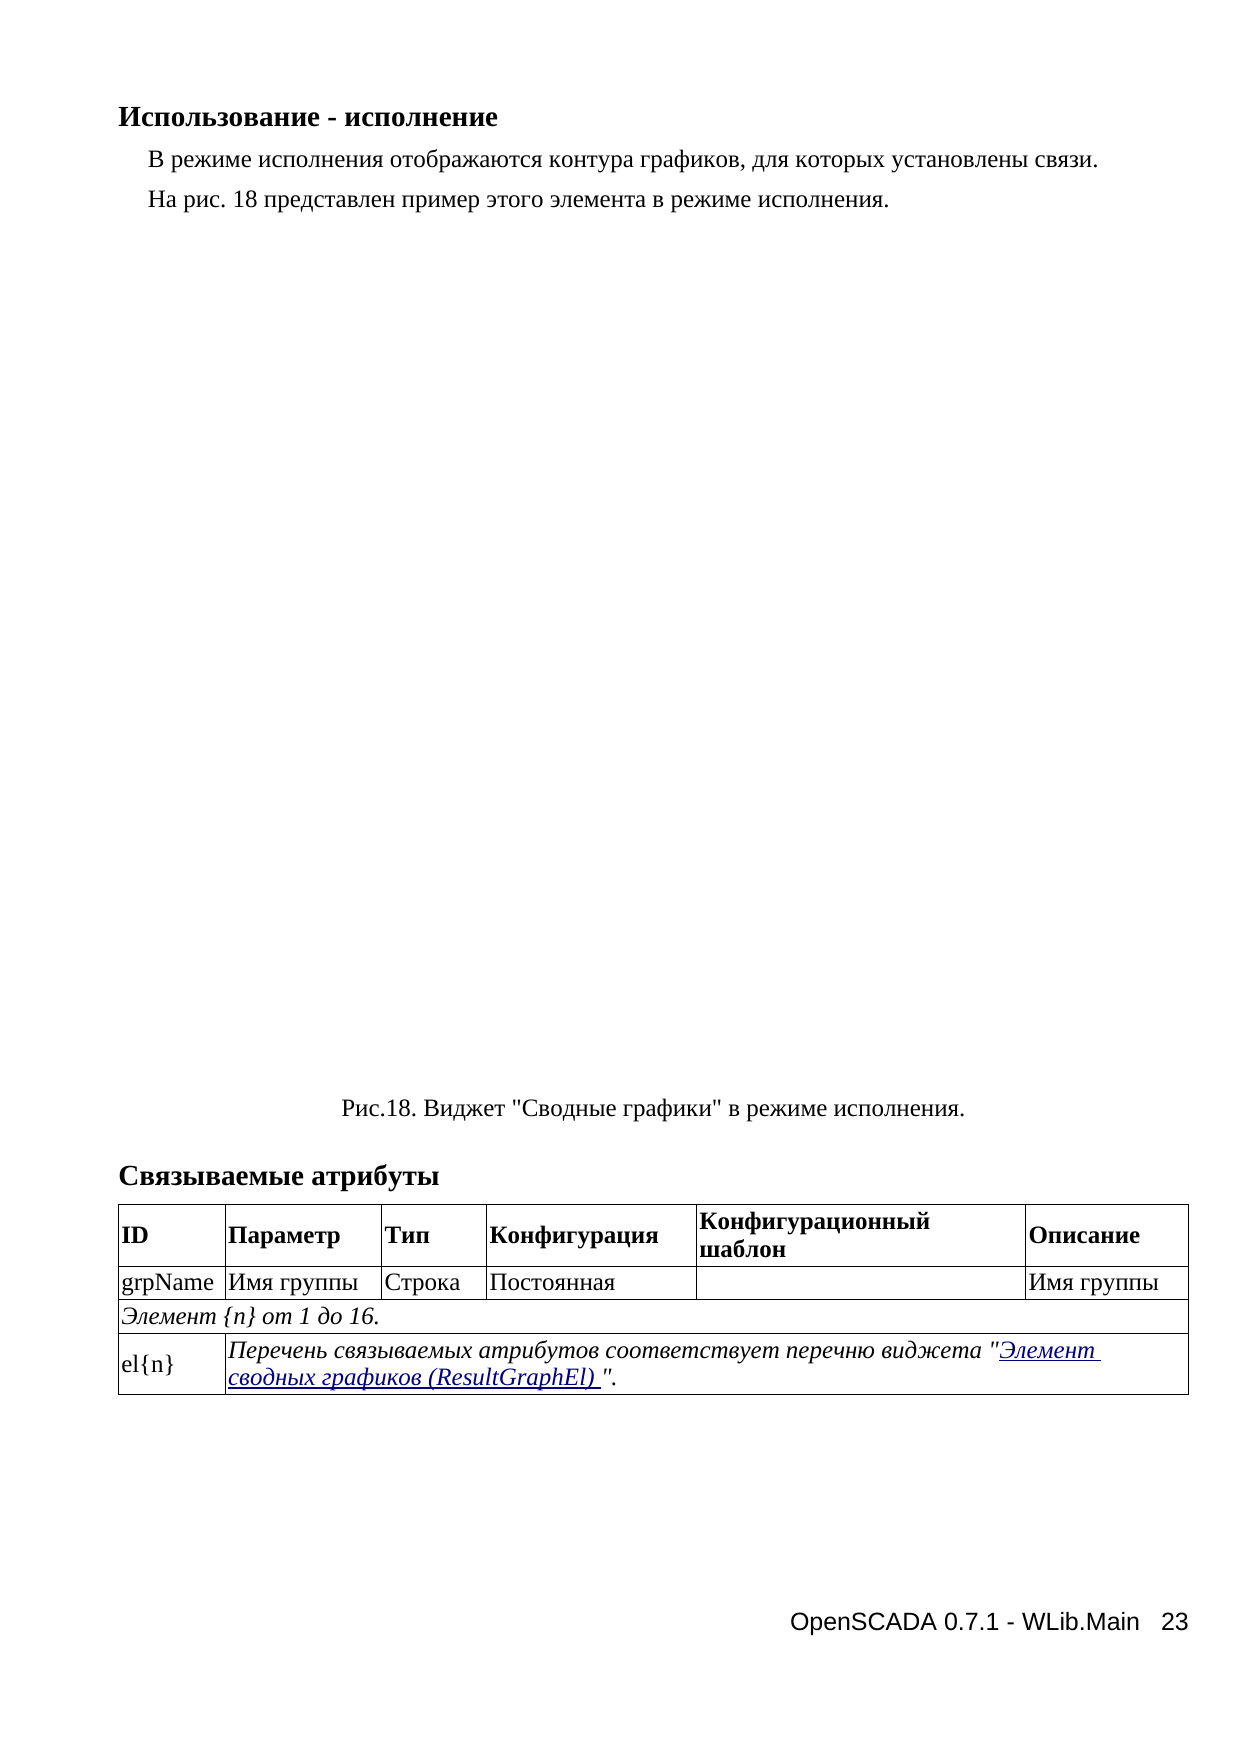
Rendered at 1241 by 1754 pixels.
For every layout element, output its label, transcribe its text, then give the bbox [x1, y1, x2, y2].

table_header ID [119, 1205, 225, 1266]
table_cell el{n} [119, 1334, 225, 1394]
table_cell Постоянная [487, 1267, 696, 1299]
table_cell Элемент {n} от 1 до 16. [119, 1300, 1188, 1333]
table_cell Имя группы [226, 1267, 381, 1299]
table_header Описание [1026, 1205, 1188, 1266]
subtitle Использование - исполнение [118, 100, 1188, 132]
table_cell Имя группы [1026, 1267, 1188, 1299]
text Рис.18. Виджет "Сводные графики" в режиме исполнения. [118, 225, 1188, 1122]
table_cell [697, 1267, 1025, 1299]
text В режиме исполнения отображаются контура графиков, для которых установлены связи. [118, 145, 1188, 172]
table_header Конфигурационный шаблон [697, 1205, 1025, 1266]
text На рис. 18 представлен пример этого элемента в режиме исполнения. [118, 185, 1188, 213]
table_cell Строка [382, 1267, 486, 1299]
table_cell grpName [119, 1267, 225, 1299]
table_header Тип [382, 1205, 486, 1266]
table_header Параметр [226, 1205, 381, 1266]
table_header Конфигурация [487, 1205, 696, 1266]
table_cell Перечень связываемых атрибутов соответствует перечню виджета "Элемент сводных графиков (ResultGraphEl) ". [226, 1334, 1188, 1394]
subtitle Связываемые атрибуты [118, 1159, 1188, 1192]
